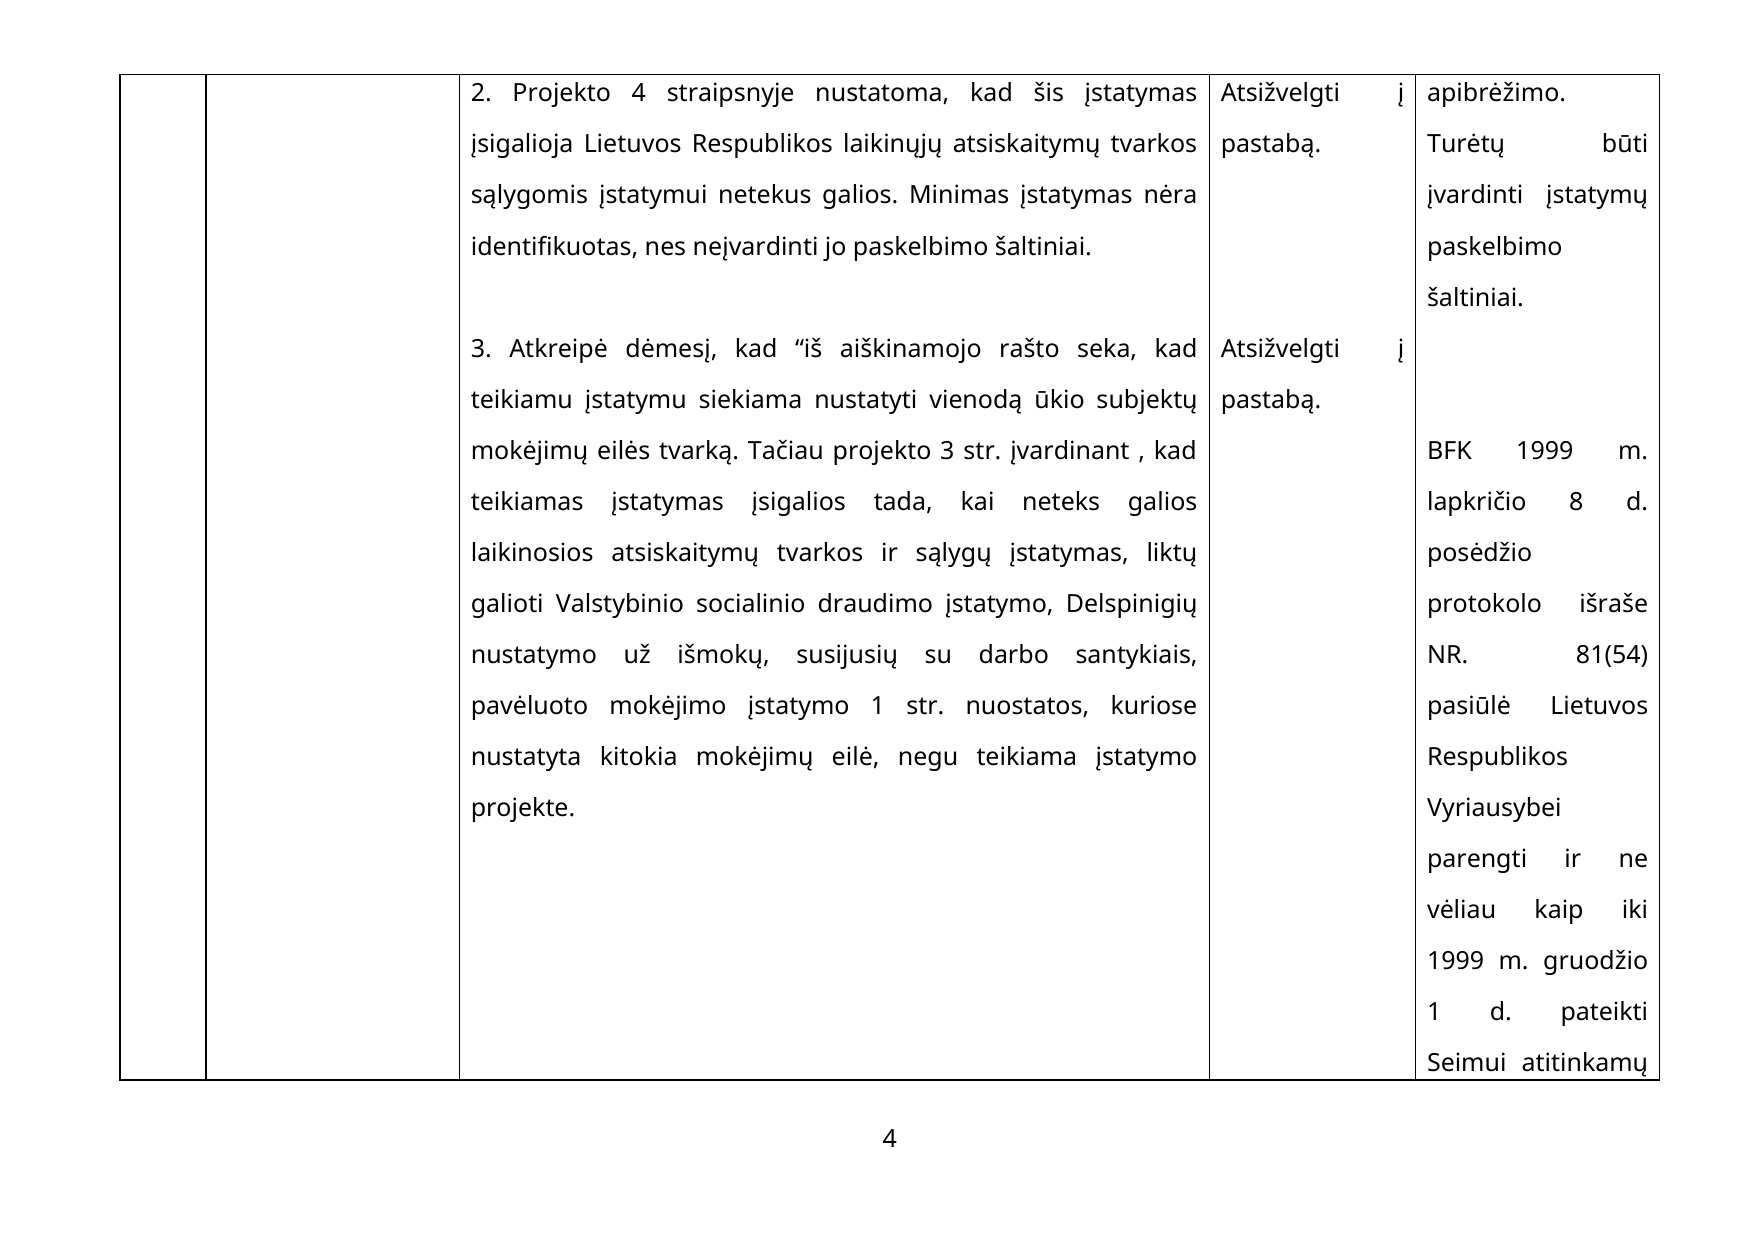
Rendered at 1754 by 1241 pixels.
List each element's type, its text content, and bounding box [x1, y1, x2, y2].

table_cell apibrėžimo. Turėtų būti įvardinti įstatymų paskelbimo šaltiniai. BFK 1999 m. lapkričio 8 d. posėdžio protokolo išraše NR. 81(54) pasiūlė Lietuvos Respublikos Vyriausybei parengti ir ne vėliau kaip iki 1999 m. gruodžio 1 d. pateikti Seimui atitinkamų [1416, 75, 1659, 1079]
table_cell 2. Projekto 4 straipsnyje nustatoma, kad šis įstatymas įsigalioja Lietuvos Respublikos laikinųjų atsiskaitymų tvarkos sąlygomis įstatymui netekus galios. Minimas įstatymas nėra identifikuotas, nes neįvardinti jo paskelbimo šaltiniai. 3. Atkreipė dėmesį, kad “iš aiškinamojo rašto seka, kad teikiamu įstatymu siekiama nustatyti vienodą ūkio subjektų mokėjimų eilės tvarką. Tačiau projekto 3 str. įvardinant , kad teikiamas įstatymas įsigalios tada, kai neteks galios laikinosios atsiskaitymų tvarkos ir sąlygų įstatymas, liktų galioti Valstybinio socialinio draudimo įstatymo, Delspinigių nustatymo už išmokų, susijusių su darbo santykiais, pavėluoto mokėjimo įstatymo 1 str. nuostatos, kuriose nustatyta kitokia mokėjimų eilė, negu teikiama įstatymo projekte. [460, 75, 1209, 1079]
table_cell [207, 75, 459, 1079]
table_cell Atsižvelgti į pastabą. Atsižvelgti į pastabą. [1210, 75, 1415, 1079]
table_cell [121, 75, 205, 1079]
